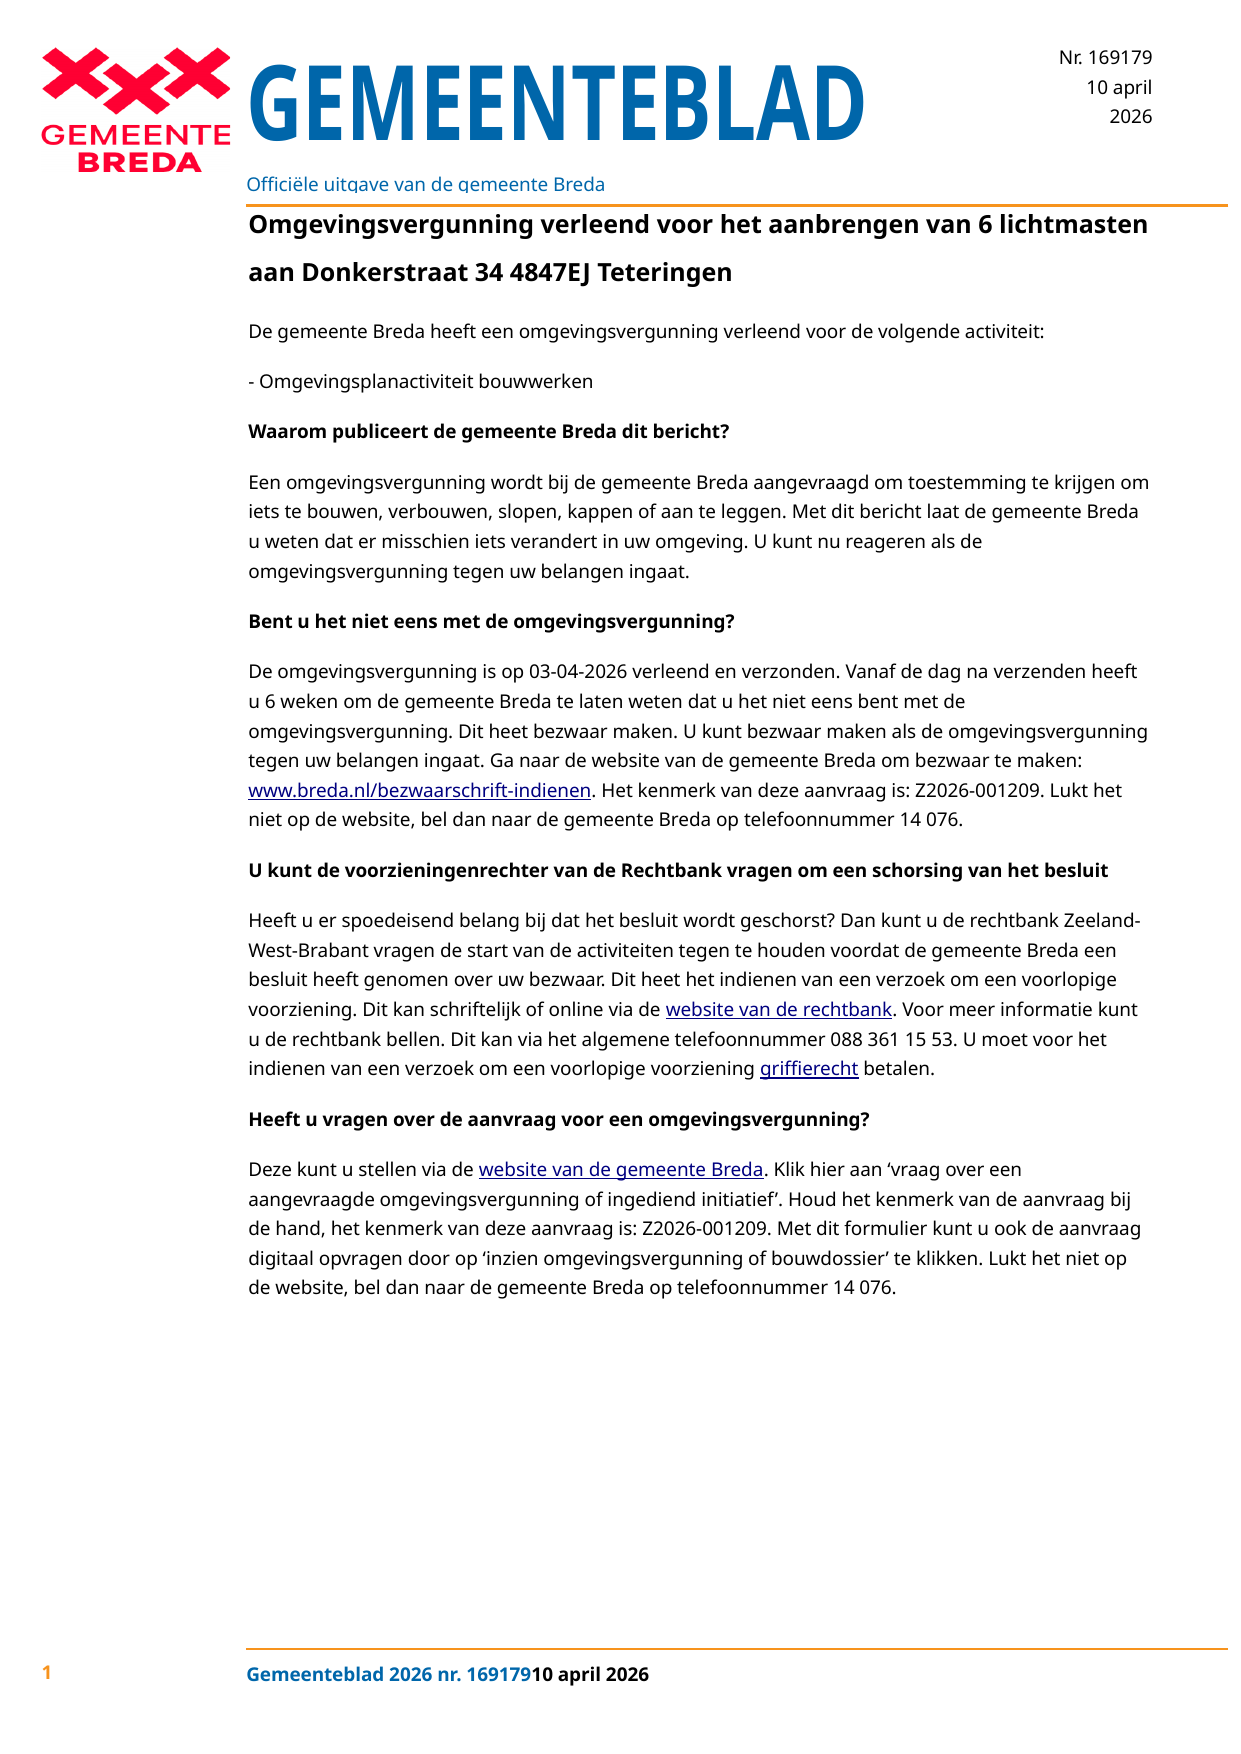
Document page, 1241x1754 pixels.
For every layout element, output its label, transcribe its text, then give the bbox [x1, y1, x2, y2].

text Heeft u vragen over de aanvraag voor een omgevingsvergunning? [248, 1106, 1152, 1132]
picture [41, 47, 231, 172]
text Heeft u er spoedeisend belang bij dat het besluit wordt geschorst? Dan kunt u de rechtbank Zeeland-West-Brabant vragen de start van de activiteiten tegen te houden voordat de gemeente Breda een besluit heeft genomen over uw bezwaar. Dit heet het indienen van een verzoek om een voorlopige voorziening. Dit kan schriftelijk of online via de website van de rechtbank. Voor meer informatie kunt u de rechtbank bellen. Dit kan via het algemene telefoonnummer 088 361 15 53. U moet voor het indienen van een verzoek om een voorlopige voorziening griffierecht betalen. [248, 907, 1152, 1081]
text De omgevingsvergunning is op 03-04-2026 verleend en verzonden. Vanaf de dag na verzenden heeft u 6 weken om de gemeente Breda te laten weten dat u het niet eens bent met de omgevingsvergunning. Dit heet bezwaar maken. U kunt bezwaar maken als de omgevingsvergunning tegen uw belangen ingaat. Ga naar de website van de gemeente Breda om bezwaar te maken: www.breda.nl/bezwaarschrift-indienen. Het kenmerk van deze aanvraag is: Z2026-001209. Lukt het niet op de website, bel dan naar de gemeente Breda op telefoonnummer 14 076. [248, 659, 1152, 832]
text Bent u het niet eens met de omgevingsvergunning? [248, 608, 1152, 634]
text Deze kunt u stellen via de website van de gemeente Breda. Klik hier aan ‘vraag over een aangevraagde omgevingsvergunning of ingediend initiatief’. Houd het kenmerk van de aanvraag bij de hand, het kenmerk van deze aanvraag is: Z2026-001209. Met dit formulier kunt u ook de aanvraag digitaal opvragen door op ‘inzien omgevingsvergunning of bouwdossier’ te klikken. Lukt het niet op de website, bel dan naar de gemeente Breda op telefoonnummer 14 076. [248, 1156, 1152, 1300]
text Omgevingsvergunning verleend voor het aanbrengen van 6 lichtmasten aan Donkerstraat 34 4847EJ Teteringen [248, 207, 1152, 288]
text Waarom publiceert de gemeente Breda dit bericht? [248, 419, 1152, 444]
text U kunt de voorzieningenrechter van de Rechtbank vragen om een schorsing van het besluit [248, 857, 1152, 883]
text De gemeente Breda heeft een omgevingsvergunning verleend voor de volgende activiteit: [248, 318, 1152, 344]
text - Omgevingsplanactiviteit bouwwerken [248, 368, 1152, 394]
text Een omgevingsvergunning wordt bij de gemeente Breda aangevraagd om toestemming te krijgen om iets te bouwen, verbouwen, slopen, kappen of aan te leggen. Met dit bericht laat de gemeente Breda u weten dat er misschien iets verandert in uw omgeving. U kunt nu reageren als de omgevingsvergunning tegen uw belangen ingaat. [248, 469, 1152, 584]
